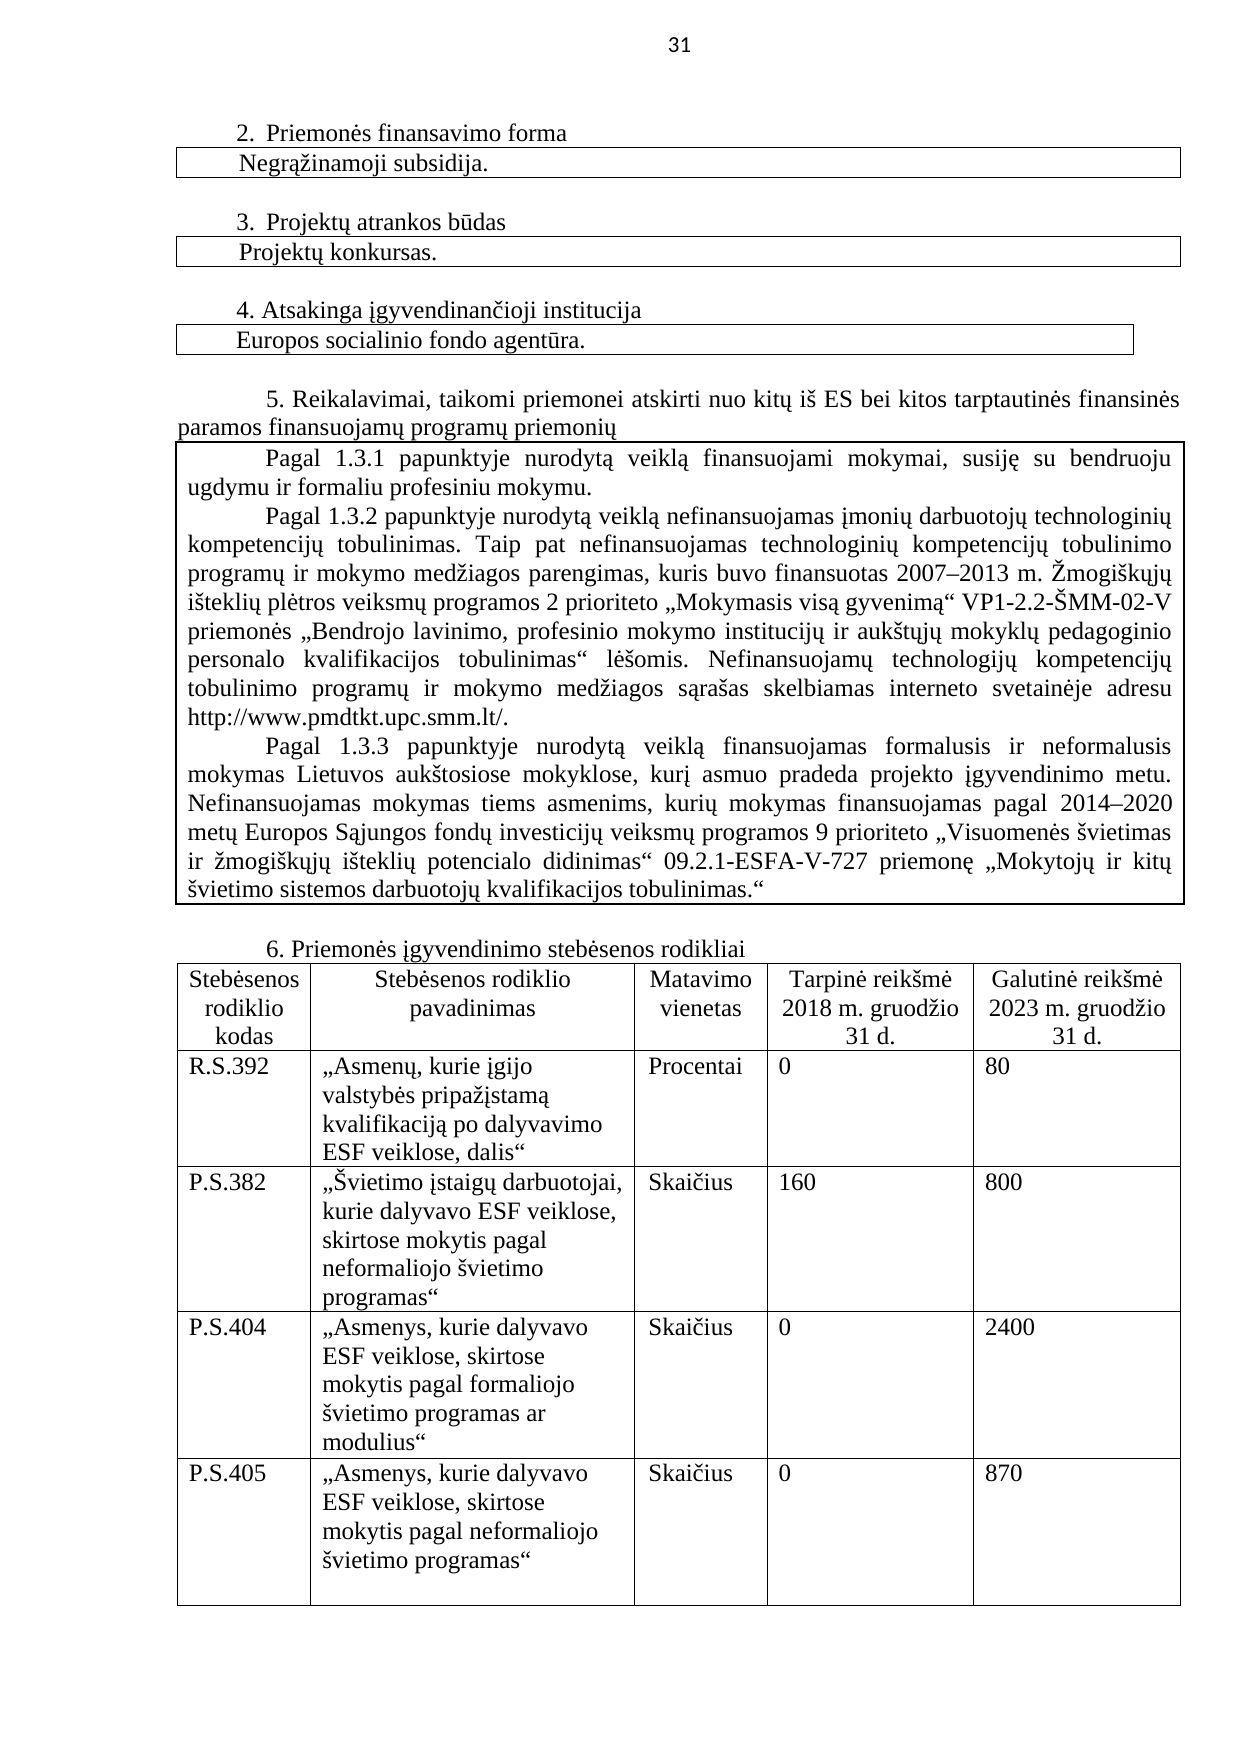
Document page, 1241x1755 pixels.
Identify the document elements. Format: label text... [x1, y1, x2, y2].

table_header Stebėsenos rodiklio kodas [178, 964, 310, 1050]
table_cell „Asmenų, kurie įgijo valstybės pripažįstamą kvalifikaciją po dalyvavimo ESF veiklose, dalis“ [311, 1051, 634, 1166]
table_header Projektų konkursas. [177, 237, 1180, 266]
table_cell R.S.392 [178, 1051, 310, 1166]
table_cell 2400 [974, 1312, 1180, 1457]
text 3. Projektų atrankos būdas [236, 207, 1181, 236]
table_cell Procentai [635, 1051, 767, 1166]
text 5. Reikalavimai, taikomi priemonei atskirti nuo kitų iš ES bei kitos tarptautinės finansinės paramos finansuojamų programų priemonių [177, 384, 1181, 441]
table_cell „Švietimo įstaigų darbuotojai, kurie dalyvavo ESF veiklose, skirtose mokytis pagal neformaliojo švietimo programas“ [311, 1167, 634, 1311]
table_cell Skaičius [635, 1167, 767, 1311]
table_cell P.S.405 [178, 1459, 310, 1604]
table_cell 80 [974, 1051, 1180, 1166]
table_header Stebėsenos rodiklio pavadinimas [311, 964, 634, 1050]
table_cell Skaičius [635, 1459, 767, 1604]
table_header Galutinė reikšmė 2023 m. gruodžio 31 d. [974, 964, 1180, 1050]
table_cell 870 [974, 1459, 1180, 1604]
table_cell „Asmenys, kurie dalyvavo ESF veiklose, skirtose mokytis pagal neformaliojo švietimo programas“ [311, 1459, 634, 1604]
table_header Matavimo vienetas [635, 964, 767, 1050]
table_header Negrąžinamoji subsidija. [177, 148, 1180, 177]
table_cell 0 [768, 1312, 973, 1457]
table_header Pagal 1.3.1 papunktyje nurodytą veiklą finansuojami mokymai, susiję su bendruoju ugdymu ir formaliu profesiniu mokymu. Pagal 1.3.2 papunktyje nurodytą veiklą nefinansuojamas įmonių darbuotojų technologinių kompetencijų tobulinimas. Taip pat nefinansuojamas technologinių kompetencijų tobulinimo programų ir mokymo medžiagos parengimas, kuris buvo finansuotas 2007–2013 m. Žmogiškųjų išteklių plėtros veiksmų programos 2 prioriteto „Mokymasis visą gyvenimą“ VP1-2.2-ŠMM-02-V priemonės „Bendrojo lavinimo, profesinio mokymo institucijų ir aukštųjų mokyklų pedagoginio personalo kvalifikacijos tobulinimas“ lėšomis. Nefinansuojamų technologijų kompetencijų tobulinimo programų ir mokymo medžiagos sąrašas skelbiamas interneto svetainėje adresu http://www.pmdtkt.upc.smm.lt/. Pagal 1.3.3 papunktyje nurodytą veiklą finansuojamas formalusis ir neformalusis mokymas Lietuvos aukštosiose mokyklose, kurį asmuo pradeda projekto įgyvendinimo metu. Nefinansuojamas mokymas tiems asmenims, kurių mokymas finansuojamas pagal 2014–2020 metų Europos Sąjungos fondų investicijų veiksmų programos 9 prioriteto „Visuomenės švietimas ir žmogiškųjų išteklių potencialo didinimas“ 09.2.1-ESFA-V-727 priemonę „Mokytojų ir kitų švietimo sistemos darbuotojų kvalifikacijos tobulinimas.“ [177, 443, 1183, 903]
text 6. Priemonės įgyvendinimo stebėsenos rodikliai [266, 934, 1181, 963]
table_cell 160 [768, 1167, 973, 1311]
text 2. Priemonės finansavimo forma [236, 118, 1181, 147]
table_header Europos socialinio fondo agentūra. [177, 325, 1133, 354]
table_cell Skaičius [635, 1312, 767, 1457]
table_cell 0 [768, 1459, 973, 1604]
table_cell P.S.404 [178, 1312, 310, 1457]
table_cell 800 [974, 1167, 1180, 1311]
text 4. Atsakinga įgyvendinančioji institucija [177, 295, 1181, 324]
table_cell 0 [768, 1051, 973, 1166]
table_cell „Asmenys, kurie dalyvavo ESF veiklose, skirtose mokytis pagal formaliojo švietimo programas ar modulius“ [311, 1312, 634, 1457]
table_cell P.S.382 [178, 1167, 310, 1311]
table_header Tarpinė reikšmė 2018 m. gruodžio 31 d. [768, 964, 973, 1050]
